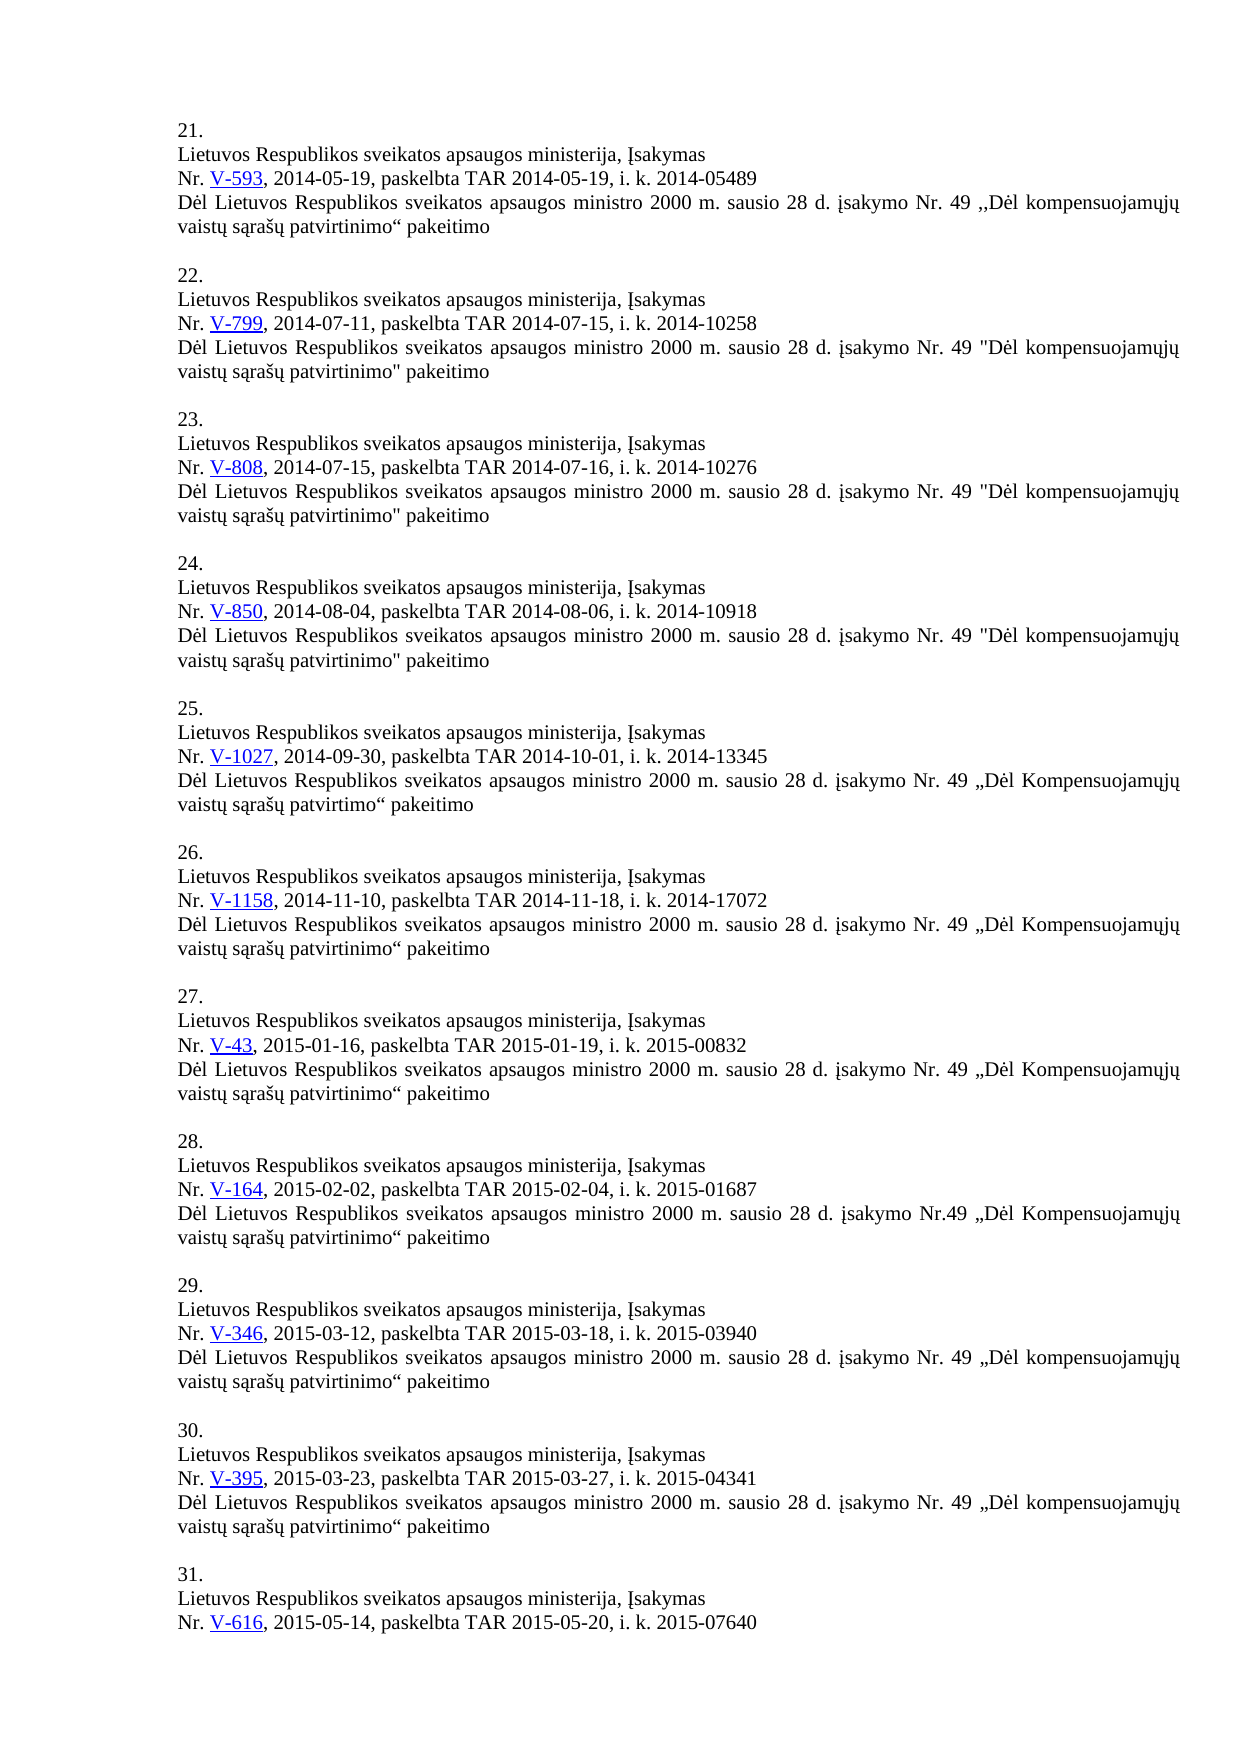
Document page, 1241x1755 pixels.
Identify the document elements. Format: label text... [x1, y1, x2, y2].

text Dėl Lietuvos Respublikos sveikatos apsaugos ministro 2000 m. sausio 28 d. įsakymo Nr. 49 "Dėl kompensuojamųjų vaistų sąrašų patvirtinimo" pakeitimo [177, 479, 1181, 527]
text Nr. V-1158, 2014-11-10, paskelbta TAR 2014-11-18, i. k. 2014-17072 [177, 888, 1181, 912]
text Nr. V-346, 2015-03-12, paskelbta TAR 2015-03-18, i. k. 2015-03940 [177, 1321, 1181, 1345]
text Lietuvos Respublikos sveikatos apsaugos ministerija, Įsakymas [177, 1008, 1181, 1032]
text 24. [177, 551, 1181, 575]
text 23. [177, 407, 1181, 431]
text Nr. V-616, 2015-05-14, paskelbta TAR 2015-05-20, i. k. 2015-07640 [177, 1610, 1181, 1634]
text Nr. V-850, 2014-08-04, paskelbta TAR 2014-08-06, i. k. 2014-10918 [177, 599, 1181, 623]
text Dėl Lietuvos Respublikos sveikatos apsaugos ministro 2000 m. sausio 28 d. įsakymo Nr.49 „Dėl Kompensuojamųjų vaistų sąrašų patvirtinimo“ pakeitimo [177, 1201, 1181, 1249]
text Lietuvos Respublikos sveikatos apsaugos ministerija, Įsakymas [177, 1153, 1181, 1177]
text Dėl Lietuvos Respublikos sveikatos apsaugos ministro 2000 m. sausio 28 d. įsakymo Nr. 49 „Dėl kompensuojamųjų vaistų sąrašų patvirtinimo“ pakeitimo [177, 1345, 1181, 1393]
text 29. [177, 1273, 1181, 1297]
text Lietuvos Respublikos sveikatos apsaugos ministerija, Įsakymas [177, 1297, 1181, 1321]
text Dėl Lietuvos Respublikos sveikatos apsaugos ministro 2000 m. sausio 28 d. įsakymo Nr. 49 „Dėl Kompensuojamųjų vaistų sąrašų patvirtinimo“ pakeitimo [177, 912, 1181, 960]
text Lietuvos Respublikos sveikatos apsaugos ministerija, Įsakymas [177, 142, 1181, 166]
text Lietuvos Respublikos sveikatos apsaugos ministerija, Įsakymas [177, 864, 1181, 888]
text Lietuvos Respublikos sveikatos apsaugos ministerija, Įsakymas [177, 1586, 1181, 1610]
text Lietuvos Respublikos sveikatos apsaugos ministerija, Įsakymas [177, 720, 1181, 744]
text 27. [177, 984, 1181, 1008]
text 30. [177, 1417, 1181, 1442]
text 21. [177, 118, 1181, 142]
text Lietuvos Respublikos sveikatos apsaugos ministerija, Įsakymas [177, 431, 1181, 455]
text Lietuvos Respublikos sveikatos apsaugos ministerija, Įsakymas [177, 287, 1181, 311]
text Nr. V-808, 2014-07-15, paskelbta TAR 2014-07-16, i. k. 2014-10276 [177, 455, 1181, 479]
text Nr. V-395, 2015-03-23, paskelbta TAR 2015-03-27, i. k. 2015-04341 [177, 1466, 1181, 1490]
text Dėl Lietuvos Respublikos sveikatos apsaugos ministro 2000 m. sausio 28 d. įsakymo Nr. 49 "Dėl kompensuojamųjų vaistų sąrašų patvirtinimo" pakeitimo [177, 623, 1181, 672]
text Dėl Lietuvos Respublikos sveikatos apsaugos ministro 2000 m. sausio 28 d. įsakymo Nr. 49 „Dėl kompensuojamųjų vaistų sąrašų patvirtinimo“ pakeitimo [177, 1490, 1181, 1538]
text Nr. V-1027, 2014-09-30, paskelbta TAR 2014-10-01, i. k. 2014-13345 [177, 744, 1181, 768]
text 31. [177, 1562, 1181, 1586]
text 26. [177, 840, 1181, 864]
text Dėl Lietuvos Respublikos sveikatos apsaugos ministro 2000 m. sausio 28 d. įsakymo Nr. 49 ,,Dėl kompensuojamųjų vaistų sąrašų patvirtinimo“ pakeitimo [177, 190, 1181, 238]
text Dėl Lietuvos Respublikos sveikatos apsaugos ministro 2000 m. sausio 28 d. įsakymo Nr. 49 „Dėl Kompensuojamųjų vaistų sąrašų patvirtinimo“ pakeitimo [177, 1057, 1181, 1105]
text Dėl Lietuvos Respublikos sveikatos apsaugos ministro 2000 m. sausio 28 d. įsakymo Nr. 49 "Dėl kompensuojamųjų vaistų sąrašų patvirtinimo" pakeitimo [177, 335, 1181, 383]
text Nr. V-593, 2014-05-19, paskelbta TAR 2014-05-19, i. k. 2014-05489 [177, 166, 1181, 190]
text 22. [177, 262, 1181, 287]
text Nr. V-43, 2015-01-16, paskelbta TAR 2015-01-19, i. k. 2015-00832 [177, 1032, 1181, 1057]
text Nr. V-799, 2014-07-11, paskelbta TAR 2014-07-15, i. k. 2014-10258 [177, 311, 1181, 335]
text Dėl Lietuvos Respublikos sveikatos apsaugos ministro 2000 m. sausio 28 d. įsakymo Nr. 49 „Dėl Kompensuojamųjų vaistų sąrašų patvirtimo“ pakeitimo [177, 768, 1181, 816]
text 28. [177, 1129, 1181, 1153]
text 25. [177, 696, 1181, 720]
text Nr. V-164, 2015-02-02, paskelbta TAR 2015-02-04, i. k. 2015-01687 [177, 1177, 1181, 1201]
text Lietuvos Respublikos sveikatos apsaugos ministerija, Įsakymas [177, 575, 1181, 599]
text Lietuvos Respublikos sveikatos apsaugos ministerija, Įsakymas [177, 1442, 1181, 1466]
